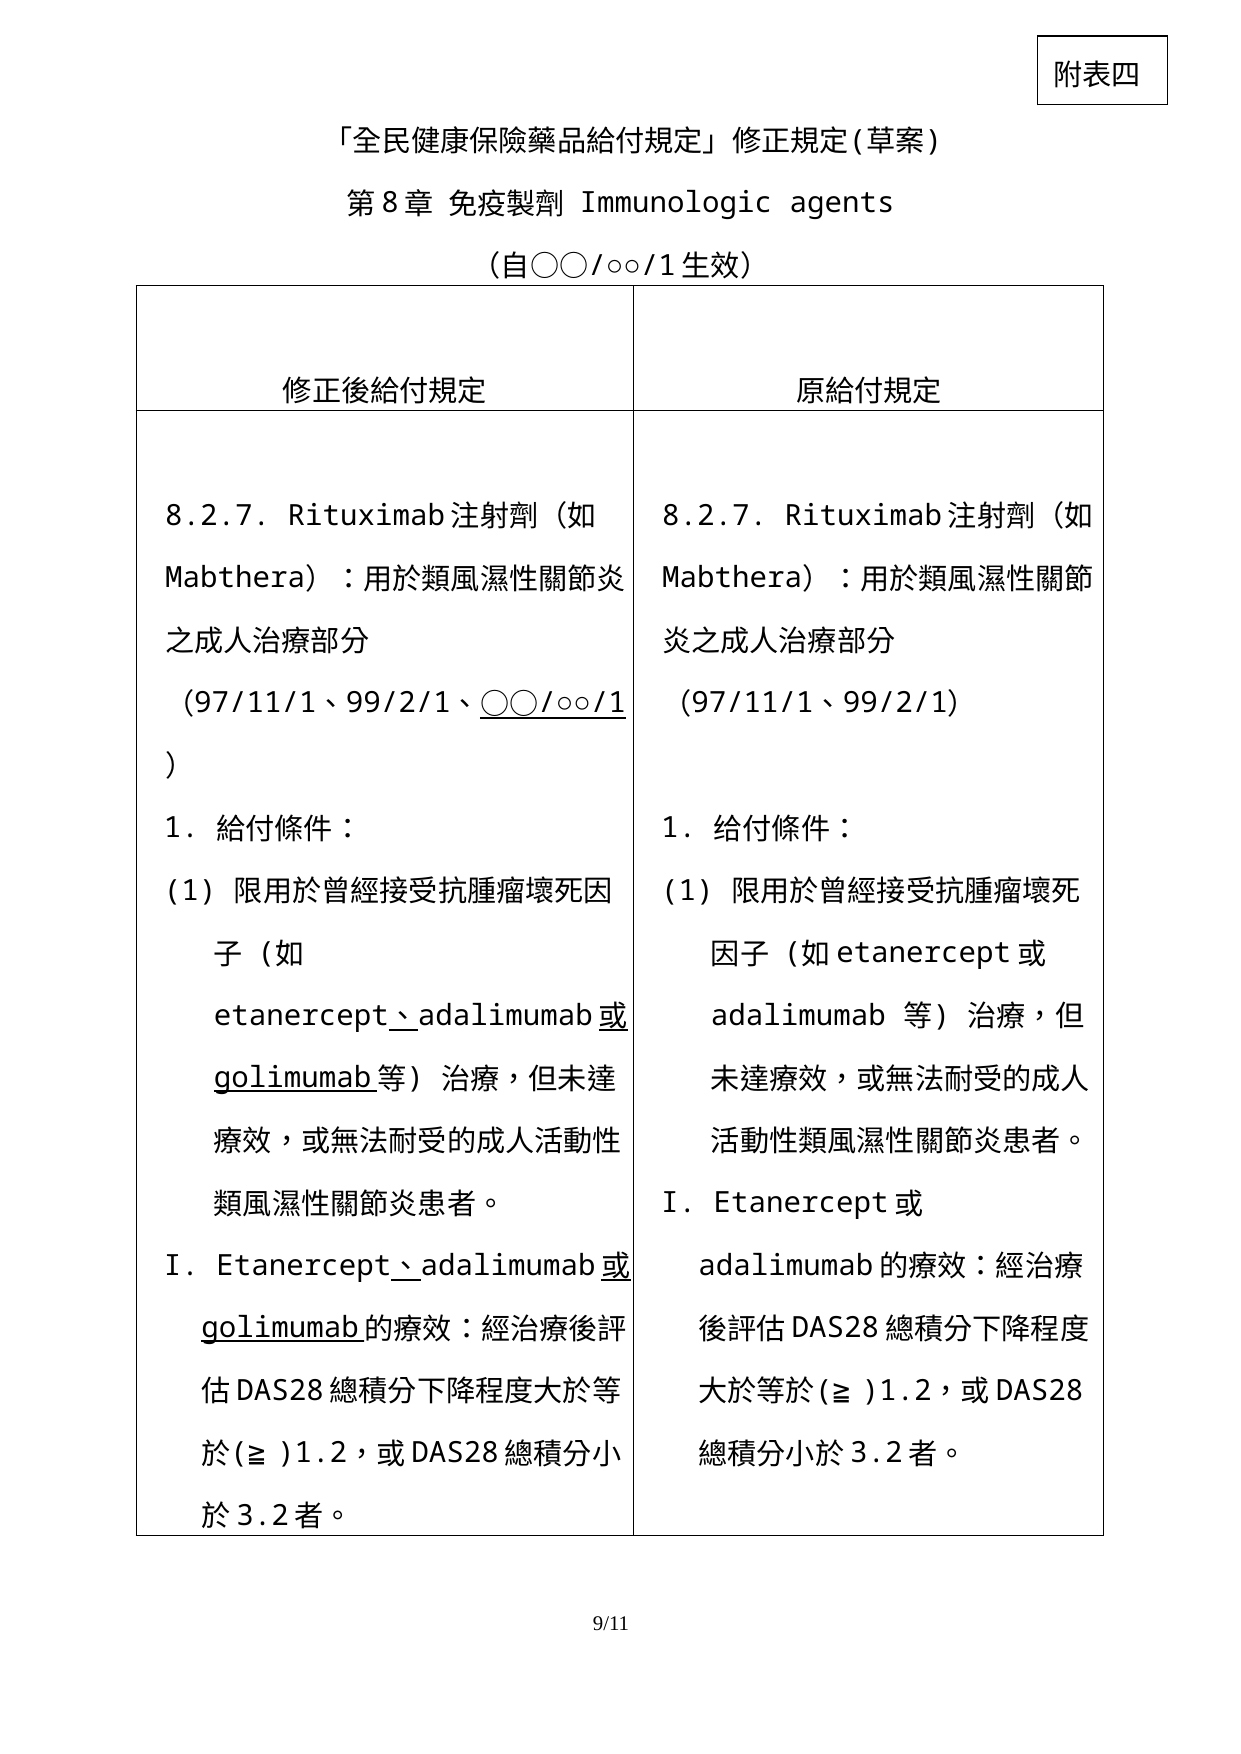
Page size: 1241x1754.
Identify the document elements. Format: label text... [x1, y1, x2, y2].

text 「全民健康保險藥品給付規定」修正規定(草案) [173, 97, 1092, 160]
table_cell 8.2.7. Rituximab注射劑（如Mabthera）：用於類風濕性關節炎之成人治療部分（97/11/1、99/2/1） 1. 给付條件： (1) 限用於曾經接受抗腫瘤壞死因子 (如etanercept或 adalimumab 等) 治療，但未達療效，或無法耐受的成人活動性類風濕性關節炎患者。 I. Etanercept或adalimumab的療效：經治療後評估DAS28總積分下降程度大於等於(≧)1.2，或DAS28總積分小於3.2者。 [634, 411, 1103, 1535]
table_header 修正後給付規定 [137, 286, 633, 410]
table_cell 8.2.7. Rituximab注射劑（如Mabthera）：用於類風濕性關節炎之成人治療部分（97/11/1、99/2/1、○○/○○/1） 1. 給付條件： (1) 限用於曾經接受抗腫瘤壞死因子 (如etanercept、adalimumab或golimumab等) 治療，但未達療效，或無法耐受的成人活動性類風濕性關節炎患者。 I. Etanercept、adalimumab或golimumab的療效：經治療後評估DAS28總積分下降程度大於等於(≧)1.2，或DAS28總積分小於3.2者。 [137, 411, 633, 1535]
text 附表四 [1053, 44, 1151, 96]
table_header 原給付規定 [634, 286, 1103, 410]
text （自○○/○○/1生效） [148, 222, 1092, 285]
text [1038, 37, 1167, 104]
text 第8章 免疫製劑 Immunologic agents [148, 160, 1092, 222]
